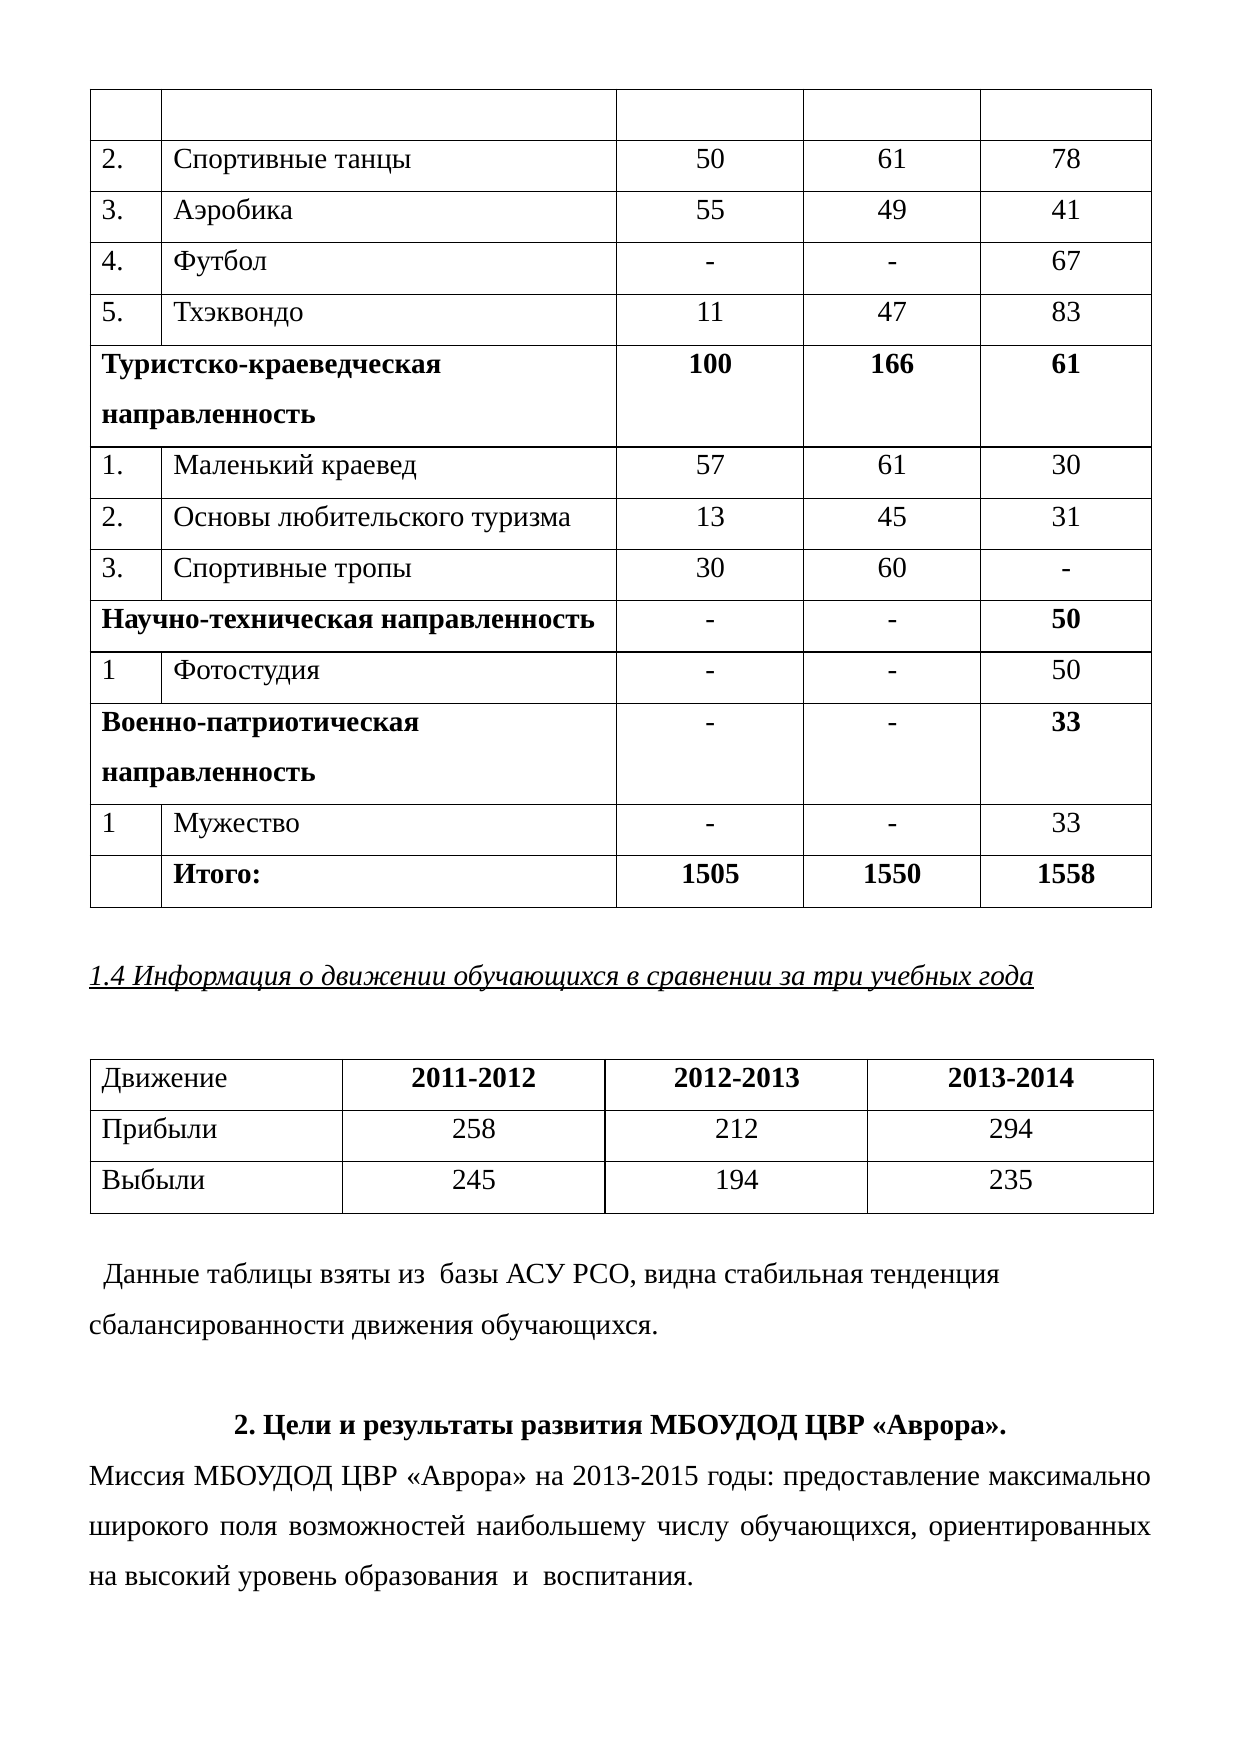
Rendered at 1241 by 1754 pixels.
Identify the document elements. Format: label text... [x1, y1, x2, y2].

text 1.4 Информация о движении обучающихся в сравнении за три учебных года [88, 958, 1152, 992]
table_cell Итого: [162, 856, 616, 907]
table_cell 3. [91, 550, 161, 600]
table_cell - [617, 601, 803, 651]
table_cell [162, 90, 616, 140]
table_cell [981, 90, 1151, 140]
table_cell 30 [617, 550, 803, 600]
table_cell 2. [91, 499, 161, 549]
table_cell Туристско-краеведческая направленность [91, 346, 616, 446]
table_cell 2. [91, 141, 161, 191]
table_cell - [617, 704, 803, 804]
table_cell 11 [617, 295, 803, 345]
table_cell 4. [91, 243, 161, 293]
table_cell 1558 [981, 856, 1151, 907]
table_header 2013-2014 [868, 1060, 1153, 1110]
table_cell Основы любительского туризма [162, 499, 616, 549]
table_cell - [804, 653, 980, 703]
table_cell Прибыли [91, 1111, 342, 1161]
table_cell 3. [91, 192, 161, 242]
table_cell Фотостудия [162, 653, 616, 703]
table_cell Мужество [162, 805, 616, 855]
table_cell Военно-патриотическая направленность [91, 704, 616, 804]
text Миссия МБОУДОД ЦВР «Аврора» на 2013-2015 годы: предоставление максимально широкого поля возможностей наибольшему числу обучающихся, ориентированных на высокий уровень образования и воспитания. [88, 1458, 1152, 1592]
table_cell 60 [804, 550, 980, 600]
table_cell Выбыли [91, 1162, 342, 1212]
table_cell 258 [343, 1111, 604, 1161]
table_cell 47 [804, 295, 980, 345]
table_cell Спортивные танцы [162, 141, 616, 191]
table_cell 61 [804, 141, 980, 191]
table_cell 55 [617, 192, 803, 242]
table_cell 166 [804, 346, 980, 446]
table_cell [91, 856, 161, 907]
table_cell 41 [981, 192, 1151, 242]
table_cell 1505 [617, 856, 803, 907]
table_cell 100 [617, 346, 803, 446]
table_cell 1550 [804, 856, 980, 907]
table_cell 294 [868, 1111, 1153, 1161]
table_cell - [804, 243, 980, 293]
table_cell 57 [617, 448, 803, 498]
table_cell - [617, 243, 803, 293]
table_cell 33 [981, 704, 1151, 804]
table_cell [617, 90, 803, 140]
table_header 2012-2013 [606, 1060, 867, 1110]
text 2. Цели и результаты развития МБОУДОД ЦВР «Аврора». [88, 1407, 1152, 1441]
table_cell 33 [981, 805, 1151, 855]
table_cell Тхэквондо [162, 295, 616, 345]
table_cell - [981, 550, 1151, 600]
table_cell Маленький краевед [162, 448, 616, 498]
table_cell 45 [804, 499, 980, 549]
table_cell 212 [606, 1111, 867, 1161]
table_cell 30 [981, 448, 1151, 498]
table_cell 1 [91, 653, 161, 703]
table_cell 78 [981, 141, 1151, 191]
table_cell 83 [981, 295, 1151, 345]
table_cell 49 [804, 192, 980, 242]
table_cell 50 [981, 653, 1151, 703]
table_cell 67 [981, 243, 1151, 293]
table_cell 1 [91, 805, 161, 855]
table_cell Научно-техническая направленность [91, 601, 616, 651]
table_cell 31 [981, 499, 1151, 549]
table_cell Спортивные тропы [162, 550, 616, 600]
table_cell - [617, 805, 803, 855]
table_cell - [617, 653, 803, 703]
table_cell 50 [981, 601, 1151, 651]
table_cell [804, 90, 980, 140]
table_header 2011-2012 [343, 1060, 604, 1110]
table_cell 5. [91, 295, 161, 345]
table_cell Футбол [162, 243, 616, 293]
table_cell - [804, 704, 980, 804]
table_cell - [804, 601, 980, 651]
table_cell 50 [617, 141, 803, 191]
table_cell 1. [91, 448, 161, 498]
table_cell 245 [343, 1162, 604, 1212]
table_cell Аэробика [162, 192, 616, 242]
table_cell 194 [606, 1162, 867, 1212]
table_cell - [804, 805, 980, 855]
table_cell 61 [981, 346, 1151, 446]
text Данные таблицы взяты из базы АСУ РСО, видна стабильная тенденция сбалансированности движения обучающихся. [88, 1257, 1152, 1340]
table_header Движение [91, 1060, 342, 1110]
table_cell 235 [868, 1162, 1153, 1212]
table_cell 61 [804, 448, 980, 498]
table_cell [91, 90, 161, 140]
table_cell 13 [617, 499, 803, 549]
